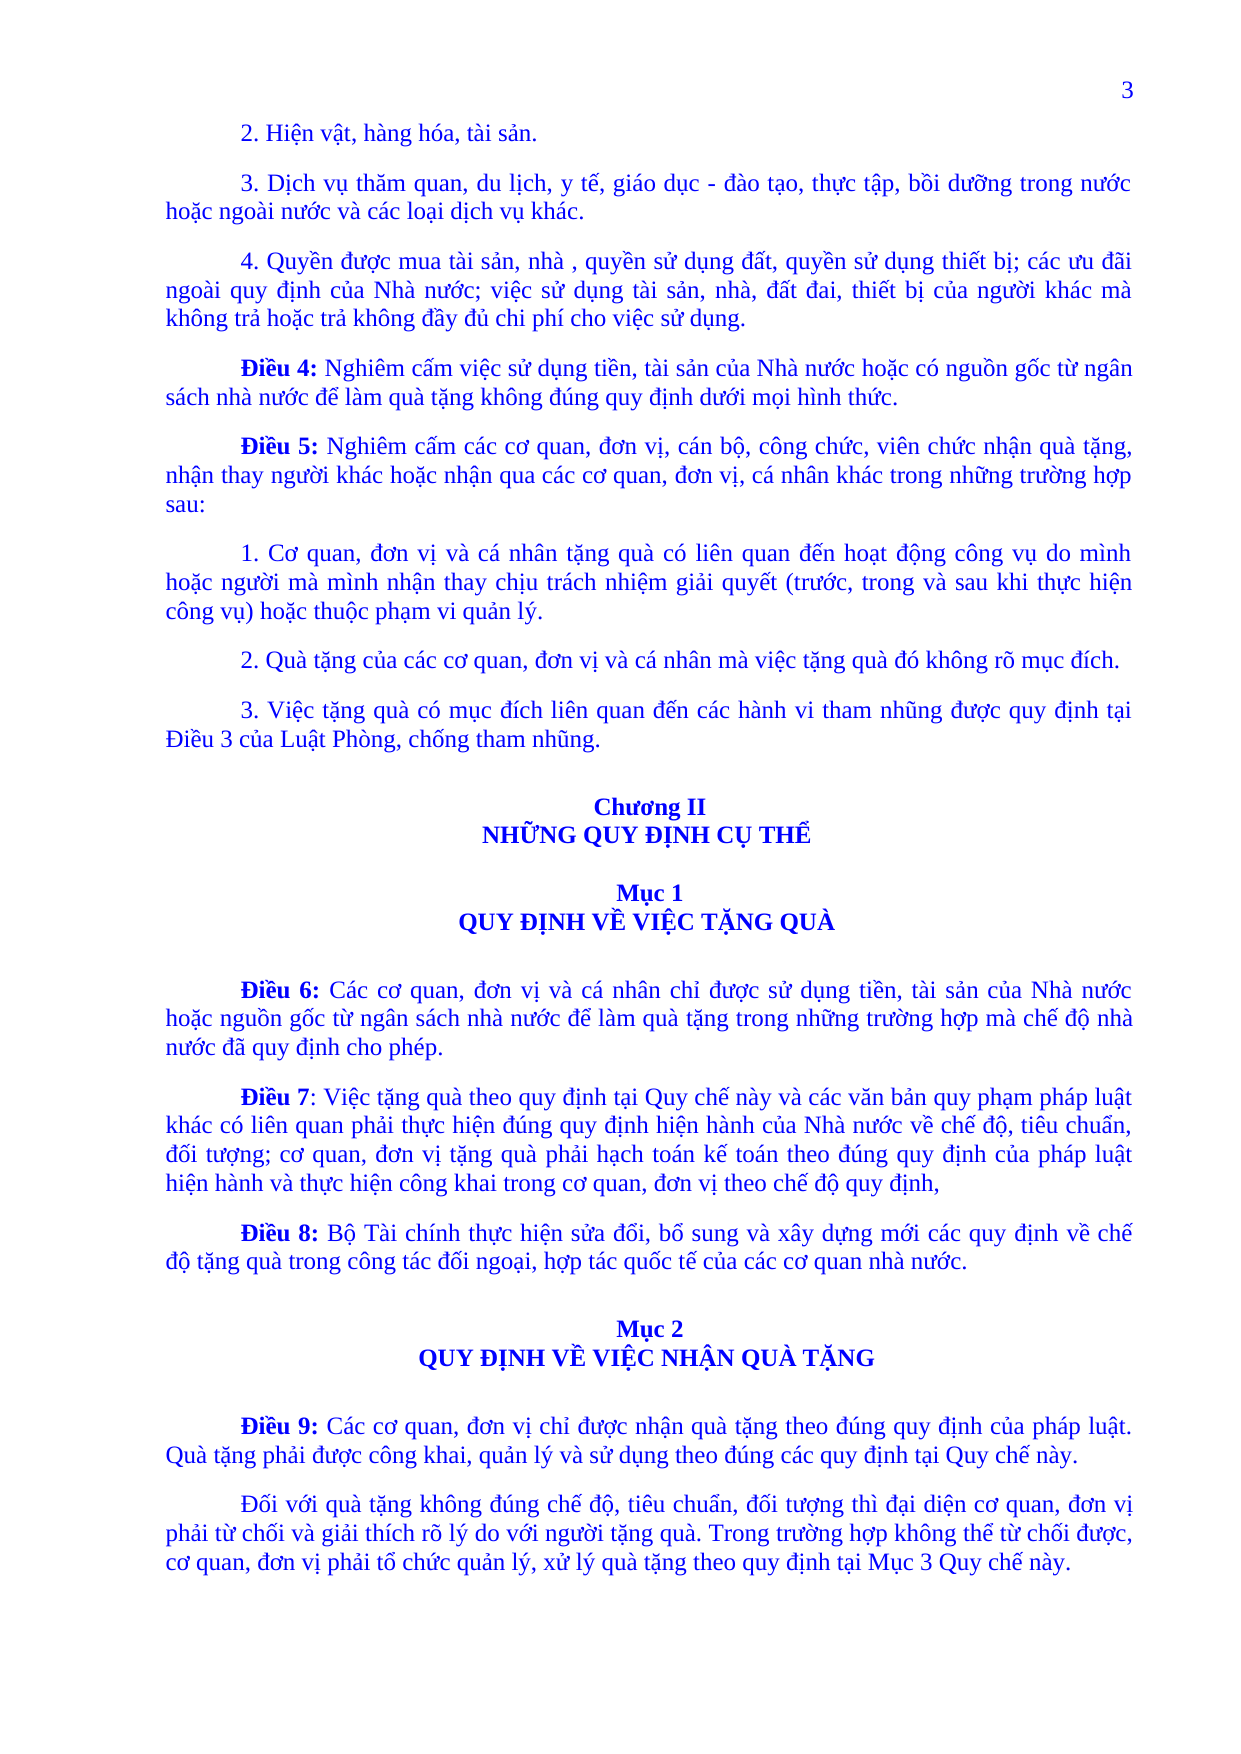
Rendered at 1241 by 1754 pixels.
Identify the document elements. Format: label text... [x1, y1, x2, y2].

text NHỮNG QUY ĐỊNH CỤ THỂ [165, 821, 1134, 849]
text 3. Việc tặng quà có mục đích liên quan đến các hành vi tham nhũng được quy định tại Điều 3 của Luật Phòng, chống tham nhũng. [165, 695, 1134, 753]
text 3. Dịch vụ thăm quan, du lịch, y tế, giáo dục - đào tạo, thực tập, bồi dưỡng trong nước hoặc ngoài nước và các loại dịch vụ khác. [165, 168, 1134, 225]
text QUY ĐỊNH VỀ VIỆC NHẬN QUÀ TẶNG [165, 1343, 1134, 1372]
text Đối với quà tặng không đúng chế độ, tiêu chuẩn, đối tượng thì đại diện cơ quan, đơn vị phải từ chối và giải thích rõ lý do với người tặng quà. Trong trường hợp không thể từ chối được, cơ quan, đơn vị phải tổ chức quản lý, xử lý quà tặng theo quy định tại Mục 3 Quy chế này. [165, 1489, 1134, 1576]
text Điều 4: Nghiêm cấm việc sử dụng tiền, tài sản của Nhà nước hoặc có nguồn gốc từ ngân sách nhà nước để làm quà tặng không đúng quy định dưới mọi hình thức. [165, 353, 1134, 411]
text 2. Quà tặng của các cơ quan, đơn vị và cá nhân mà việc tặng quà đó không rõ mục đích. [165, 646, 1134, 674]
text QUY ĐỊNH VỀ VIỆC TẶNG QUÀ [165, 907, 1134, 936]
text 1. Cơ quan, đơn vị và cá nhân tặng quà có liên quan đến hoạt động công vụ do mình hoặc người mà mình nhận thay chịu trách nhiệm giải quyết (trước, trong và sau khi thực hiện công vụ) hoặc thuộc phạm vi quản lý. [165, 538, 1134, 625]
text Điều 5: Nghiêm cấm các cơ quan, đơn vị, cán bộ, công chức, viên chức nhận quà tặng, nhận thay người khác hoặc nhận qua các cơ quan, đơn vị, cá nhân khác trong những trường hợp sau: [165, 431, 1134, 518]
text 4. Quyền được mua tài sản, nhà , quyền sử dụng đất, quyền sử dụng thiết bị; các ưu đãi ngoài quy định của Nhà nước; việc sử dụng tài sản, nhà, đất đai, thiết bị của người khác mà không trả hoặc trả không đầy đủ chi phí cho việc sử dụng. [165, 246, 1134, 332]
text Chương II [165, 792, 1134, 821]
subtitle Mục 2 [165, 1314, 1134, 1343]
text Điều 7: Việc tặng quà theo quy định tại Quy chế này và các văn bản quy phạm pháp luật khác có liên quan phải thực hiện đúng quy định hiện hành của Nhà nước về chế độ, tiêu chuẩn, đối tượng; cơ quan, đơn vị tặng quà phải hạch toán kế toán theo đúng quy định của pháp luật hiện hành và thực hiện công khai trong cơ quan, đơn vị theo chế độ quy định, [165, 1082, 1134, 1197]
text Điều 8: Bộ Tài chính thực hiện sửa đổi, bổ sung và xây dựng mới các quy định về chế độ tặng quà trong công tác đối ngoại, hợp tác quốc tế của các cơ quan nhà nước. [165, 1218, 1134, 1275]
text Điều 6: Các cơ quan, đơn vị và cá nhân chỉ được sử dụng tiền, tài sản của Nhà nước hoặc nguồn gốc từ ngân sách nhà nước để làm quà tặng trong những trường hợp mà chế độ nhà nước đã quy định cho phép. [165, 975, 1134, 1061]
text Điều 9: Các cơ quan, đơn vị chỉ được nhận quà tặng theo đúng quy định của pháp luật. Quà tặng phải được công khai, quản lý và sử dụng theo đúng các quy định tại Quy chế này. [165, 1411, 1134, 1468]
text 2. Hiện vật, hàng hóa, tài sản. [165, 118, 1134, 147]
text Mục 1 [165, 878, 1134, 907]
